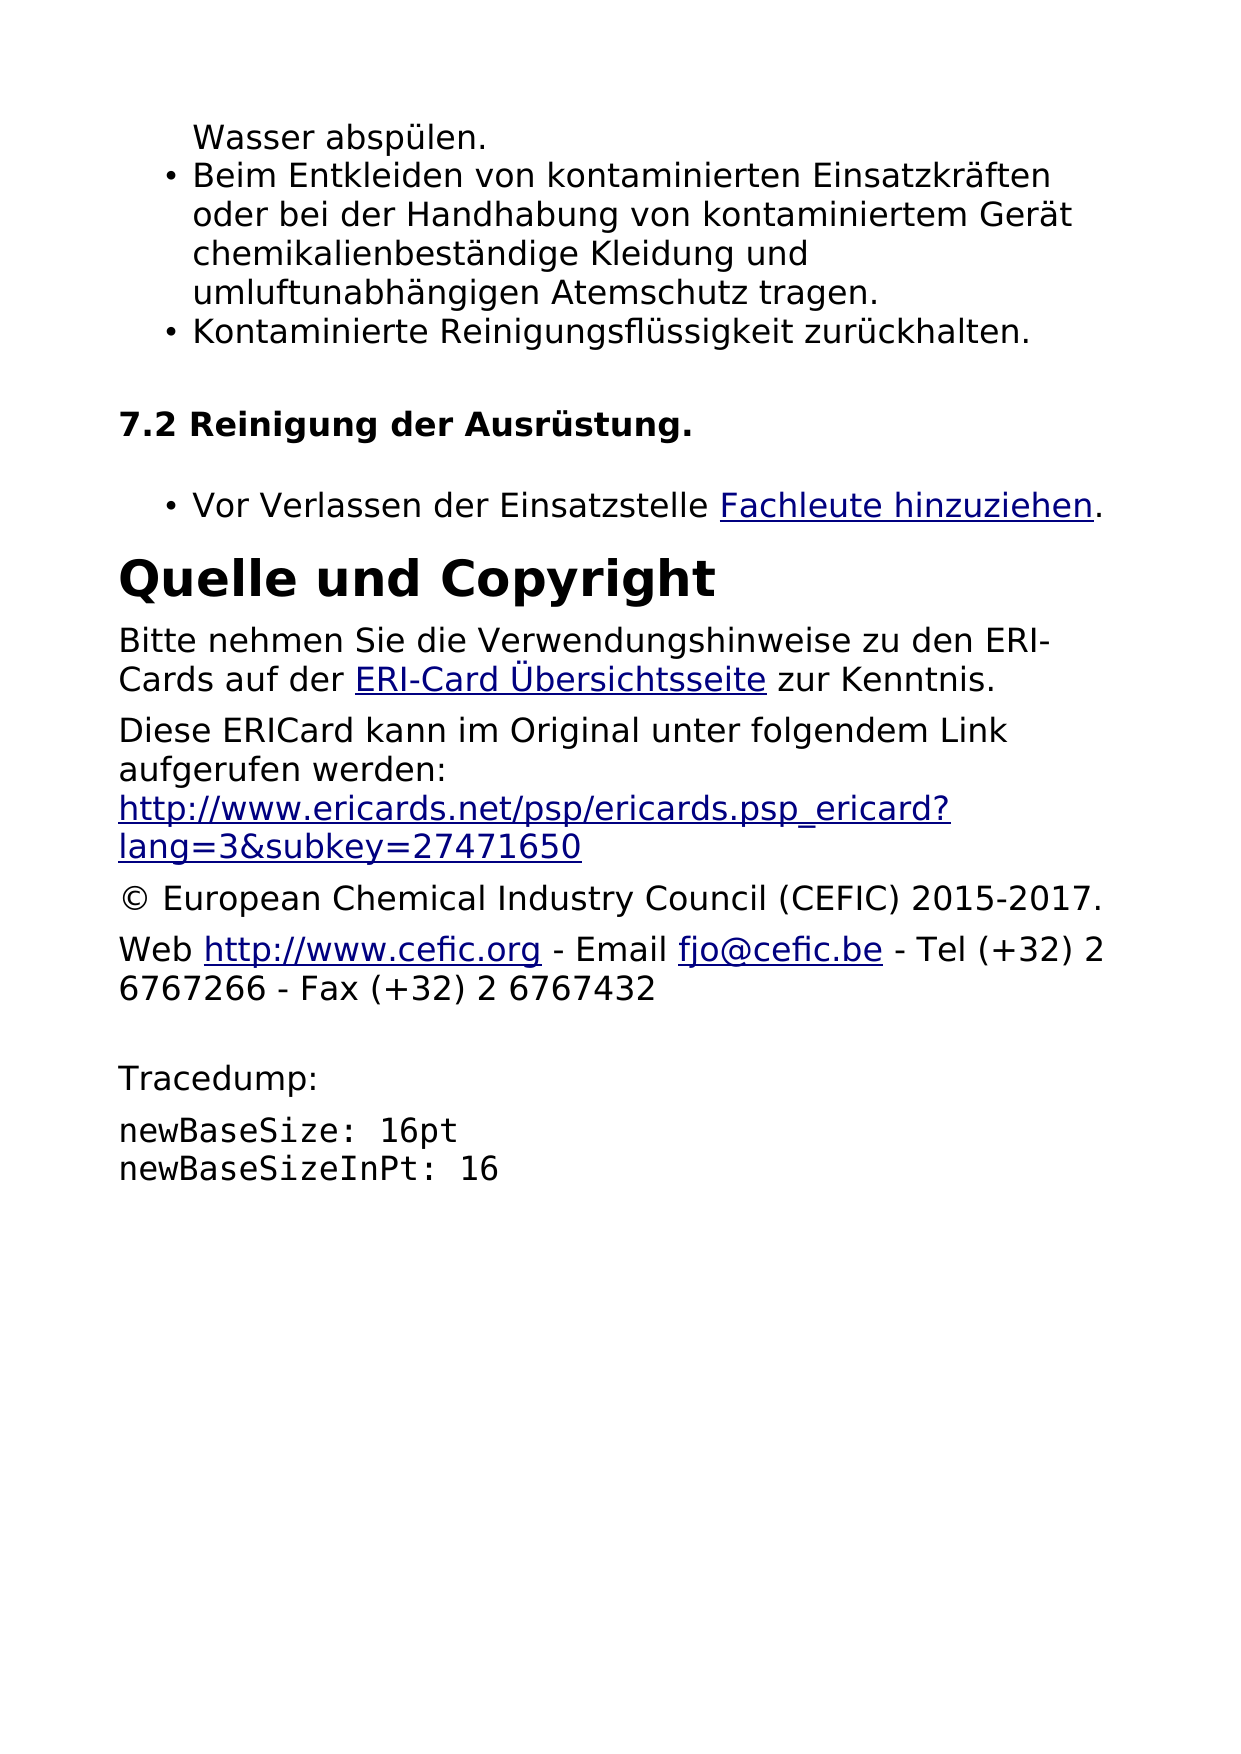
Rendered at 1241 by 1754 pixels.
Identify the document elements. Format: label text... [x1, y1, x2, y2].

list Wasser abspülen. [177, 118, 1122, 157]
list Kontaminierte Reinigungsflüssigkeit zurückhalten. [177, 312, 1122, 351]
text Web http://www.cefic.org - Email fjo@cefic.be - Tel (+32) 2 6767266 - Fax (+32) 2 6767432 [118, 931, 1122, 1008]
subtitle 7.2 Reinigung der Ausrüstung. [118, 406, 1122, 444]
subtitle Quelle und Copyright [118, 550, 1122, 609]
text © European Chemical Industry Council (CEFIC) 2015-2017. [118, 879, 1122, 918]
text Tracedump: [118, 1021, 1122, 1098]
list Vor Verlassen der Einsatzstelle Fachleute hinzuziehen. [177, 487, 1122, 525]
text Diese ERICard kann im Original unter folgendem Link aufgerufen werden: http://www.ericards.net/psp/ericards.psp_ericard?lang=3&subkey=27471650 [118, 711, 1122, 867]
text newBaseSize: 16pt newBaseSizeInPt: 16 [118, 1111, 1122, 1189]
text Bitte nehmen Sie die Verwendungshinweise zu den ERI-Cards auf der ERI-Card Übersichtsseite zur Kenntnis. [118, 621, 1122, 699]
list Beim Entkleiden von kontaminierten Einsatzkräften oder bei der Handhabung von kontaminiertem Gerät chemikalienbeständige Kleidung und umluftunabhängigen Atemschutz tragen. [177, 157, 1122, 312]
